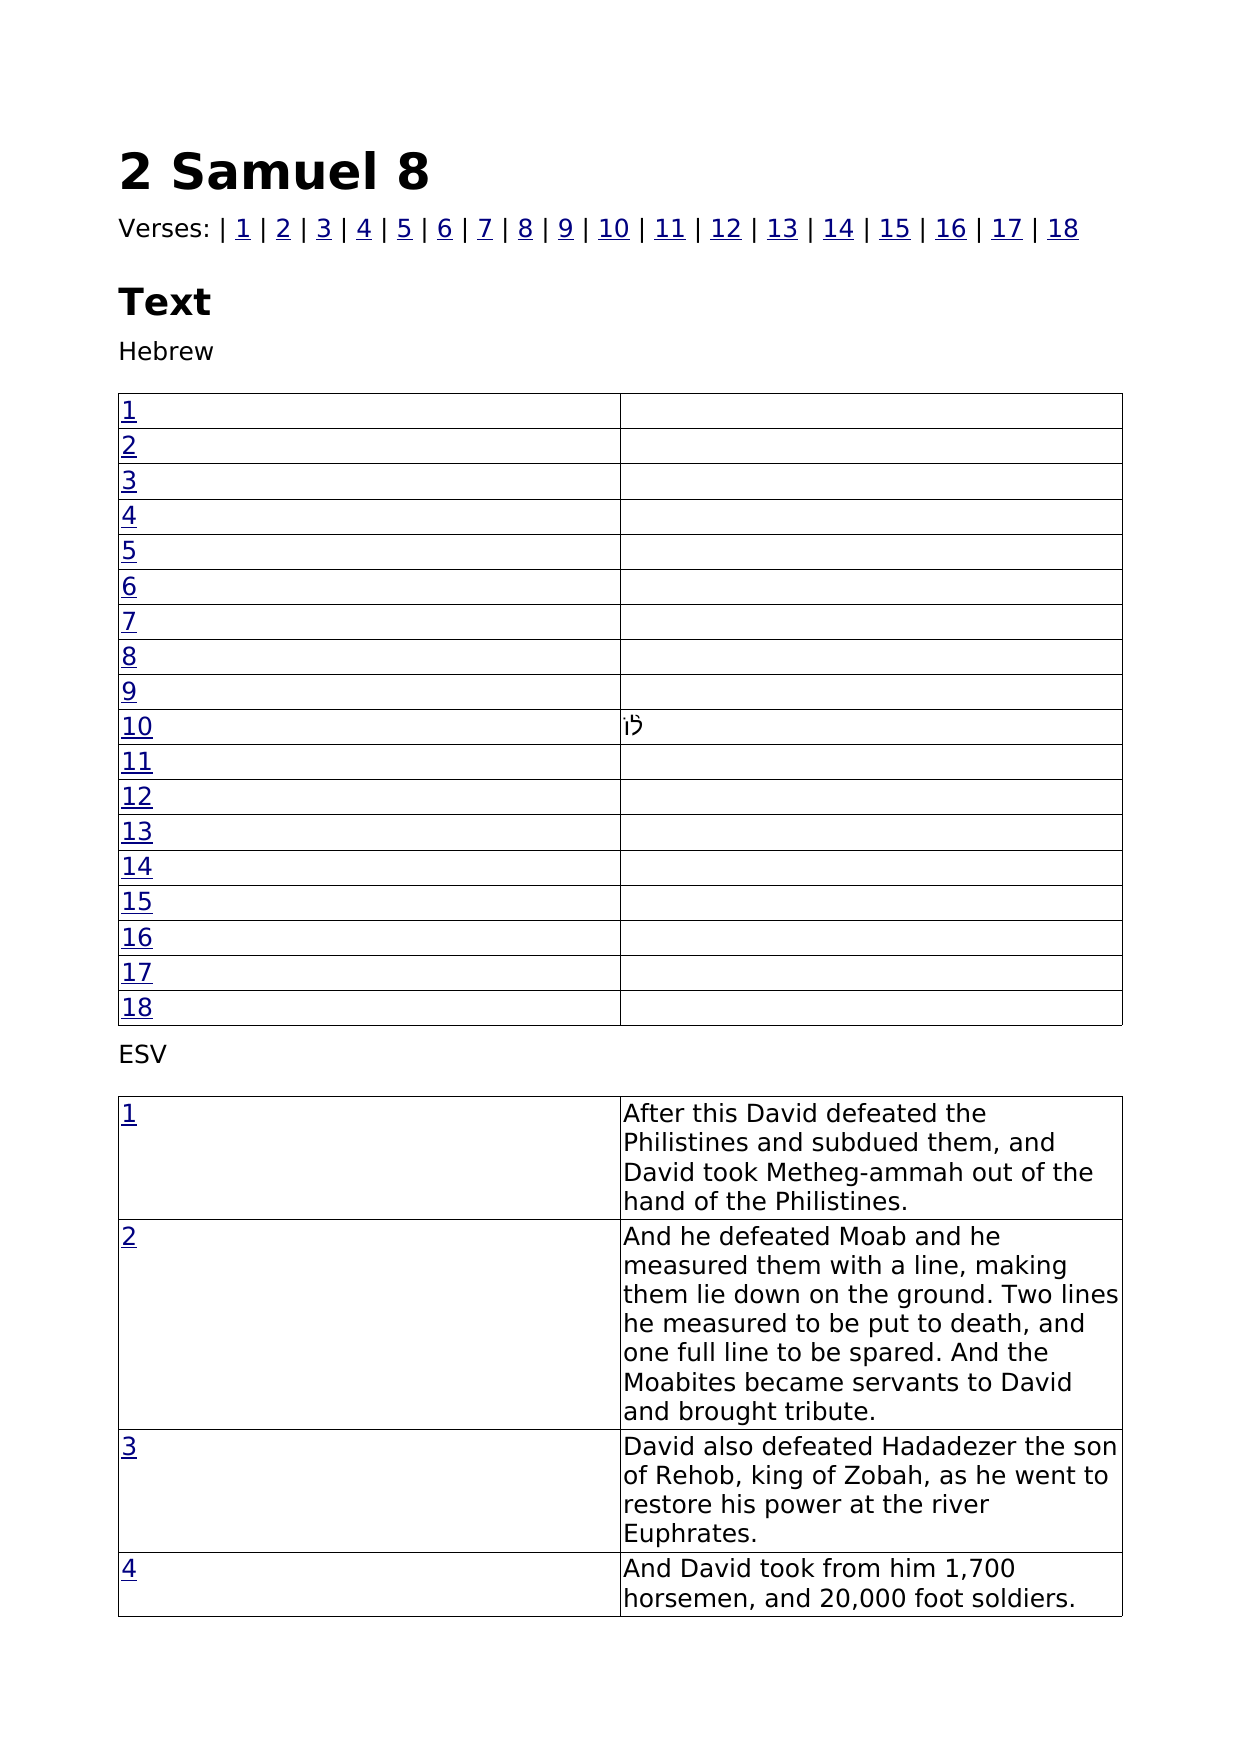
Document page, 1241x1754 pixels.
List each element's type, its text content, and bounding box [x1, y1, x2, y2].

subtitle Text [118, 281, 1122, 324]
table_header 1 [119, 1097, 620, 1219]
table_cell [621, 605, 1122, 639]
table_cell [621, 464, 1122, 498]
table_cell [621, 815, 1122, 849]
table_cell [621, 745, 1122, 779]
table_cell [621, 570, 1122, 604]
table_cell 16 [119, 921, 620, 955]
table_cell [621, 675, 1122, 709]
table_cell 12 [119, 780, 620, 814]
text Hebrew [118, 337, 1122, 366]
table_cell [621, 886, 1122, 920]
table_cell 2 [119, 1220, 620, 1429]
table_cell 5 [119, 535, 620, 569]
table_cell 6 [119, 570, 620, 604]
table_cell And he defeated Moab and he measured them with a line, making them lie down on the ground. Two lines he measured to be put to death, and one full line to be spared. And the Moabites became servants to David and brought tribute. [621, 1220, 1122, 1429]
table_cell 10 [119, 710, 620, 744]
table_cell 3 [119, 464, 620, 498]
table_cell 4 [119, 500, 620, 533]
table_cell [621, 991, 1122, 1025]
table_cell 2 [119, 429, 620, 463]
table_cell 3 [119, 1430, 620, 1552]
table_cell [621, 780, 1122, 814]
text ESV [118, 1040, 1122, 1069]
table_cell [621, 429, 1122, 463]
table_cell 8 [119, 640, 620, 674]
table_cell David also defeated Hadadezer the son of Rehob, king of Zobah, as he went to restore his power at the river Euphrates. [621, 1430, 1122, 1552]
table_cell 15 [119, 886, 620, 920]
table_cell [621, 500, 1122, 533]
table_header [621, 394, 1122, 428]
table_cell [621, 851, 1122, 884]
subtitle 2 Samuel 8 [118, 143, 1122, 201]
table_cell ל֨וֹ [621, 710, 1122, 744]
table_cell [621, 921, 1122, 955]
table_cell [621, 956, 1122, 990]
table_cell [621, 640, 1122, 674]
table_cell [621, 535, 1122, 569]
table_cell 9 [119, 675, 620, 709]
table_cell And David took from him 1,700 horsemen, and 20,000 foot soldiers. [621, 1553, 1122, 1616]
table_header 1 [119, 394, 620, 428]
table_cell 17 [119, 956, 620, 990]
table_cell 14 [119, 851, 620, 884]
table_cell 18 [119, 991, 620, 1025]
text Verses: | 1 | 2 | 3 | 4 | 5 | 6 | 7 | 8 | 9 | 10 | 11 | 12 | 13 | 14 | 15 | 16 | 17 | 18 [118, 214, 1122, 243]
table_cell 13 [119, 815, 620, 849]
table_cell 7 [119, 605, 620, 639]
table_cell 4 [119, 1553, 620, 1616]
table_header After this David defeated the Philistines and subdued them, and David took Metheg-ammah out of the hand of the Philistines. [621, 1097, 1122, 1219]
table_cell 11 [119, 745, 620, 779]
